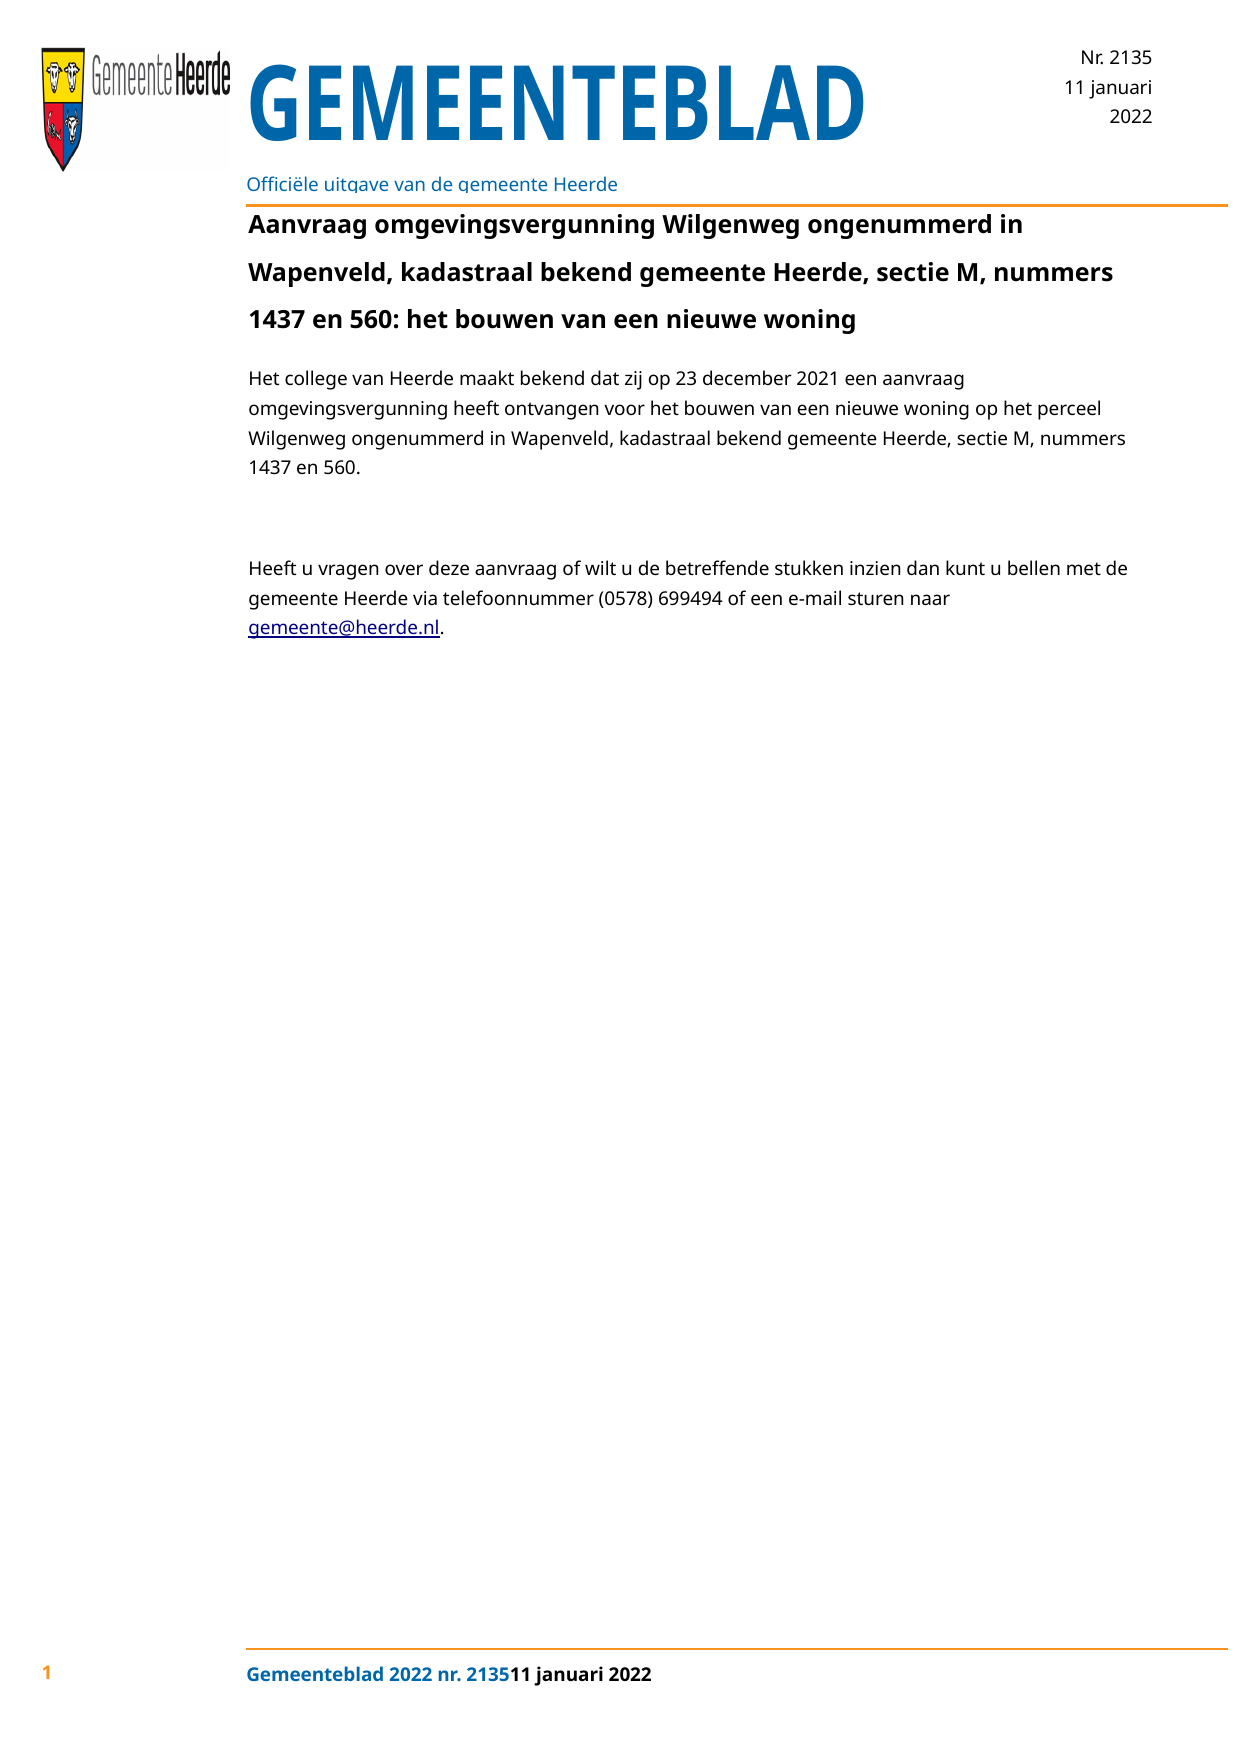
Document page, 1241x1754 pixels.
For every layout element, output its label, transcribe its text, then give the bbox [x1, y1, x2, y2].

picture [41, 47, 231, 172]
text Het college van Heerde maakt bekend dat zij op 23 december 2021 een aanvraag omgevingsvergunning heeft ontvangen voor het bouwen van een nieuwe woning op het perceel Wilgenweg ongenummerd in Wapenveld, kadastraal bekend gemeente Heerde, sectie M, nummers 1437 en 560. [248, 366, 1152, 480]
text Aanvraag omgevingsvergunning Wilgenweg ongenummerd in Wapenveld, kadastraal bekend gemeente Heerde, sectie M, nummers 1437 en 560: het bouwen van een nieuwe woning [248, 207, 1152, 336]
text Heeft u vragen over deze aanvraag of wilt u de betreffende stukken inzien dan kunt u bellen met de gemeente Heerde via telefoonnummer (0578) 699494 of een e-mail sturen naar gemeente@heerde.nl. [248, 555, 1152, 640]
